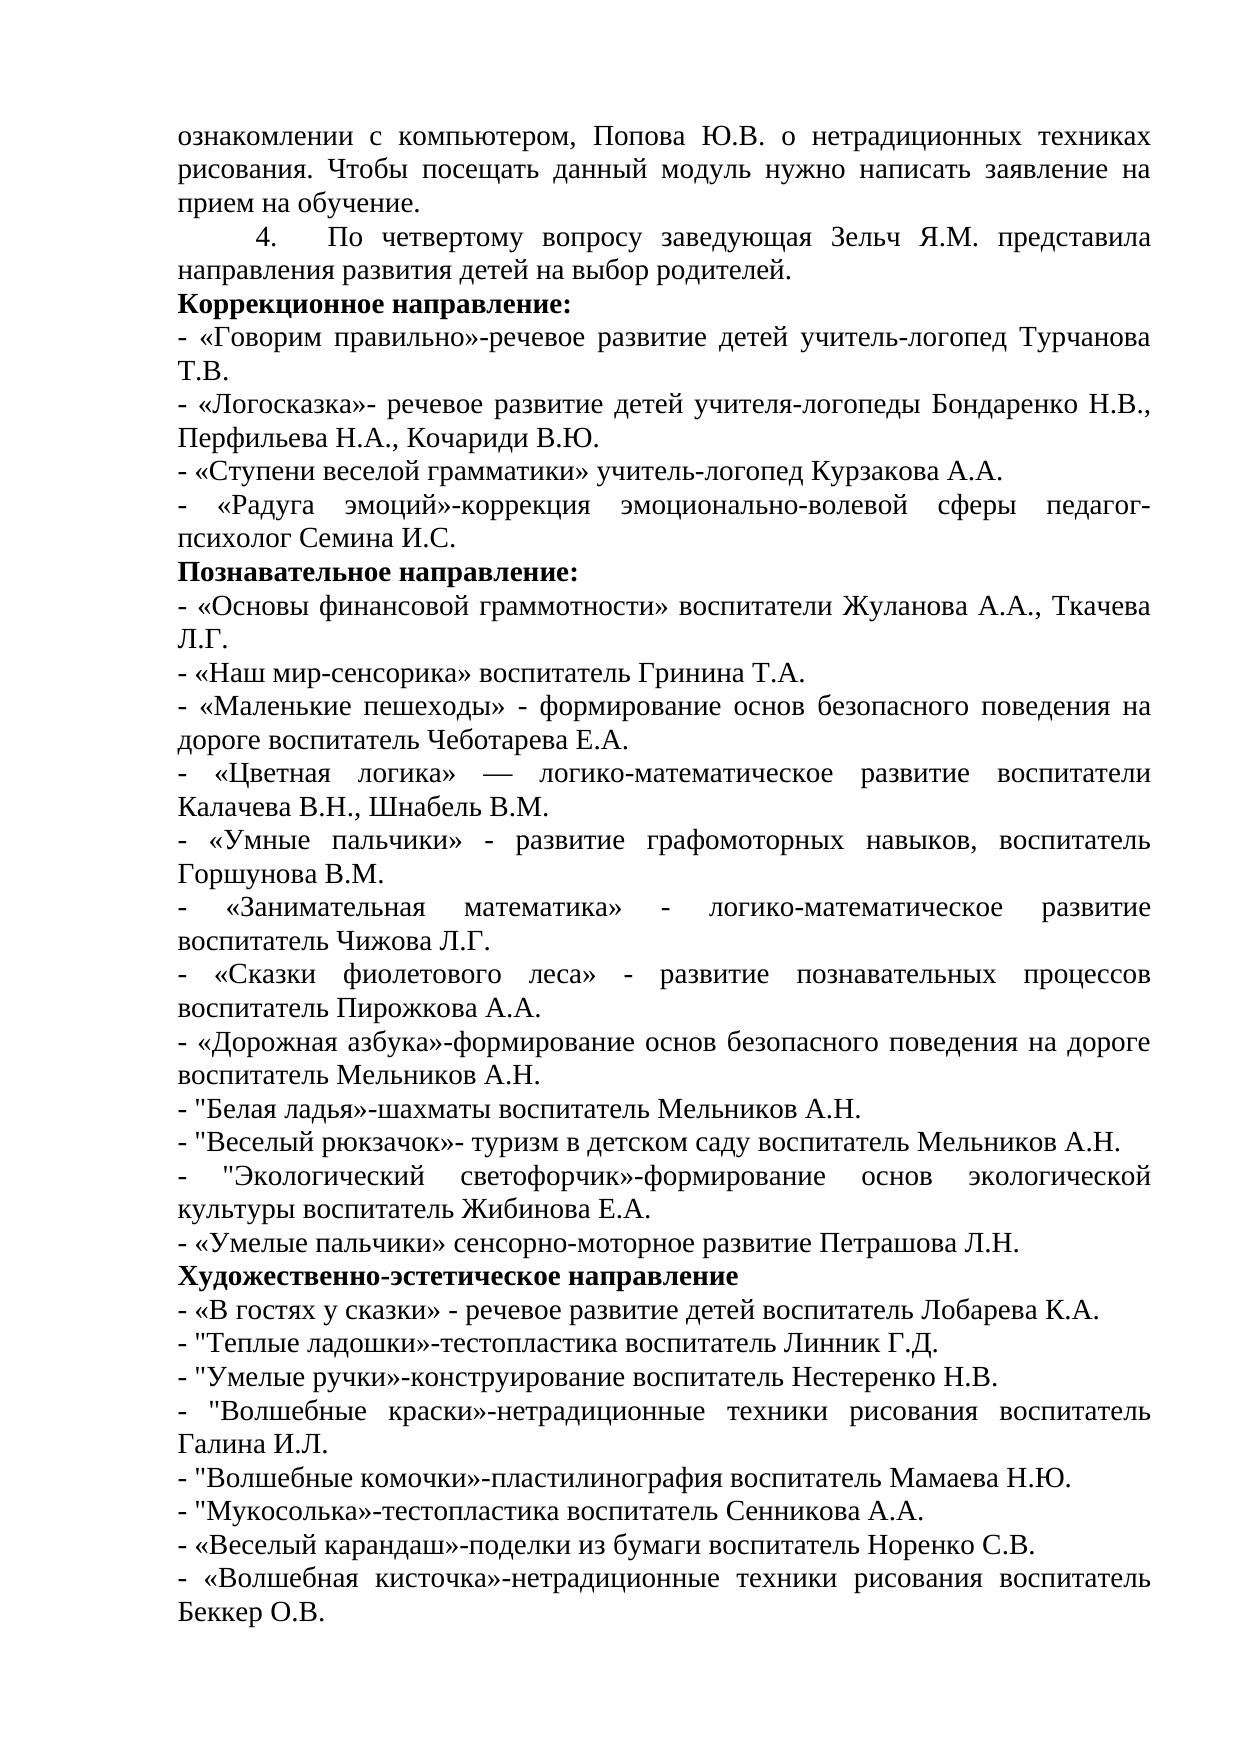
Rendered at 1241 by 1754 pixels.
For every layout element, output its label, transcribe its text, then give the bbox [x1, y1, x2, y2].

list - "Мукосолька»-тестопластика воспитатель Сенникова А.А. [177, 1493, 1152, 1527]
list - "Умелые ручки»-конструирование воспитатель Нестеренко Н.В. [177, 1359, 1152, 1393]
list - «Говорим правильно»-речевое развитие детей учитель-логопед Турчанова Т.В. [177, 319, 1152, 386]
list - "Волшебные краски»-нетрадиционные техники рисования воспитатель Галина И.Л. [177, 1393, 1152, 1460]
list - «Волшебная кисточка»-нетрадиционные техники рисования воспитатель Беккер О.В. [177, 1560, 1152, 1627]
list - «Дорожная азбука»-формирование основ безопасного поведения на дороге воспитатель Мельников А.Н. [177, 1024, 1152, 1091]
list - «Умные пальчики» - развитие графомоторных навыков, воспитатель Горшунова В.М. [177, 822, 1152, 889]
list Познавательное направление: [177, 554, 1152, 588]
list - "Экологический светофорчик»-формирование основ экологической культуры воспитатель Жибинова Е.А. [177, 1158, 1152, 1225]
list - «Радуга эмоций»-коррекция эмоционально-волевой сферы педагог-психолог Семина И.С. [177, 487, 1152, 554]
list - «Занимательная математика» - логико-математическое развитие воспитатель Чижова Л.Г. [177, 889, 1152, 957]
list - «Логосказка»- речевое развитие детей учителя-логопеды Бондаренко Н.В., Перфильева Н.А., Кочариди В.Ю. [177, 386, 1152, 453]
list ознакомлении с компьютером, Попова Ю.В. о нетрадиционных техниках рисования. Чтобы посещать данный модуль нужно написать заявление на прием на обучение. [177, 118, 1152, 219]
list По четвертому вопросу заведующая Зельч Я.М. представила направления развития детей на выбор родителей. [177, 219, 1152, 286]
list - «Умелые пальчики» сенсорно-моторное развитие Петрашова Л.Н. [177, 1225, 1152, 1258]
list Художественно-эстетическое направление [177, 1258, 1152, 1292]
list - «Основы финансовой граммотности» воспитатели Жуланова А.А., Ткачева Л.Г. [177, 588, 1152, 655]
list - "Белая ладья»-шахматы воспитатель Мельников А.Н. [177, 1091, 1152, 1124]
list Коррекционное направление: [177, 286, 1152, 319]
list - «Цветная логика» — логико-математическое развитие воспитатели Калачева В.Н., Шнабель В.М. [177, 755, 1152, 822]
list - «Наш мир-сенсорика» воспитатель Гринина Т.А. [177, 655, 1152, 688]
list - "Волшебные комочки»-пластилинография воспитатель Мамаева Н.Ю. [177, 1460, 1152, 1493]
list - «В гостях у сказки» - речевое развитие детей воспитатель Лобарева К.А. [177, 1292, 1152, 1326]
list - «Ступени веселой грамматики» учитель-логопед Курзакова А.А. [177, 453, 1152, 487]
list - "Теплые ладошки»-тестопластика воспитатель Линник Г.Д. [177, 1326, 1152, 1359]
list - "Веселый рюкзачок»- туризм в детском саду воспитатель Мельников А.Н. [177, 1124, 1152, 1158]
list - «Сказки фиолетового леса» - развитие познавательных процессов воспитатель Пирожкова А.А. [177, 957, 1152, 1024]
list - «Маленькие пешеходы» - формирование основ безопасного поведения на дороге воспитатель Чеботарева Е.А. [177, 688, 1152, 755]
list - «Веселый карандаш»-поделки из бумаги воспитатель Норенко С.В. [177, 1527, 1152, 1560]
